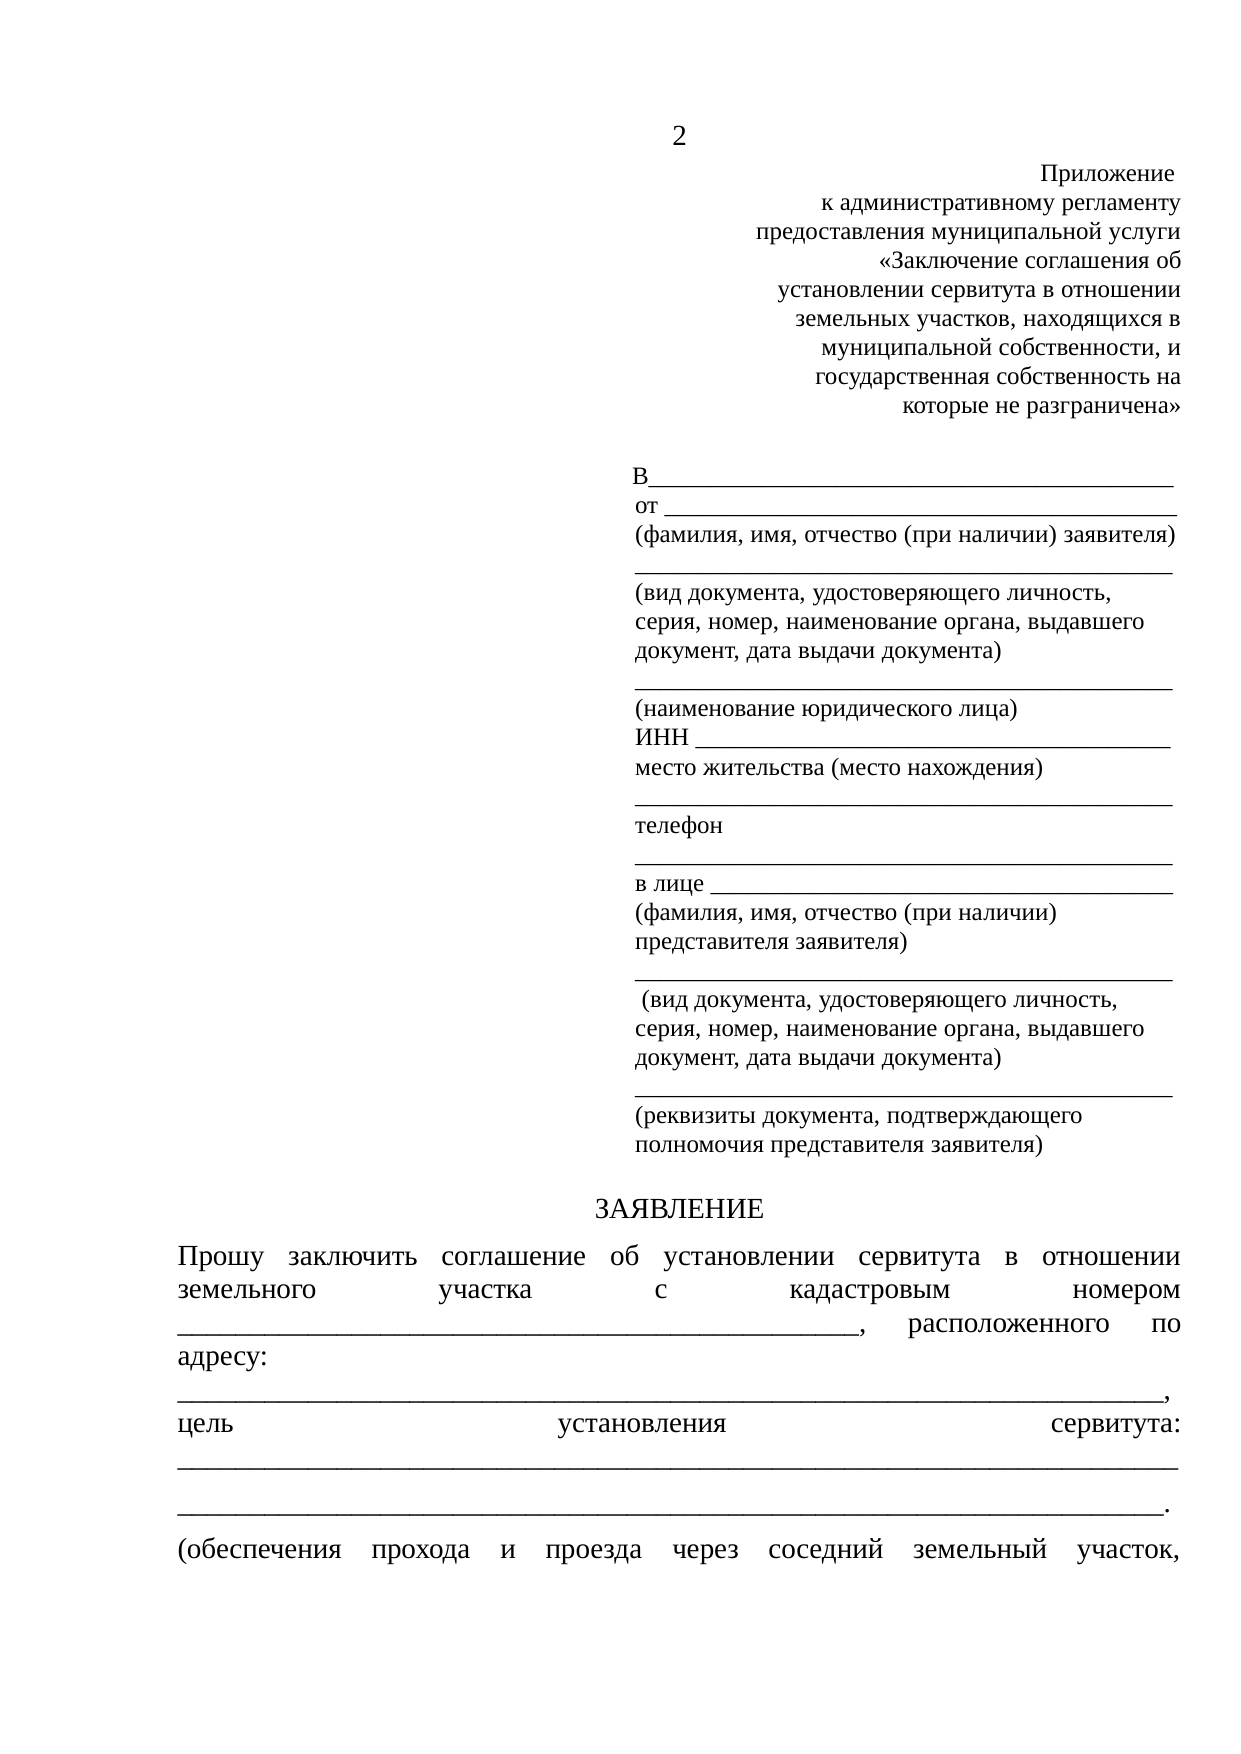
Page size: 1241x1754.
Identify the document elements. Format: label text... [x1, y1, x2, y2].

text (вид документа, удостоверяющего личность, серия, номер, наименование органа, выдавшего документ, дата выдачи документа) [635, 984, 1181, 1071]
text от _________________________________________ [635, 490, 1181, 519]
text ___________________________________________ [635, 1071, 1181, 1100]
text (фамилия, имя, отчество (при наличии) заявителя) [635, 519, 1181, 548]
text (фамилия, имя, отчество (при наличии) представителя заявителя) [635, 897, 1181, 955]
text ___________________________________________ [635, 780, 1181, 809]
text (наименование юридического лица) [635, 693, 1181, 722]
text В__________________________________________ [177, 461, 1181, 490]
text ____________________________________________________________________. [177, 1485, 1181, 1519]
text ___________________________________________ [635, 955, 1181, 984]
text ___________________________________________ [635, 664, 1181, 693]
text Прошу заключить соглашение об установлении сервитута в отношении земельного участка с кадастровым номером _______________________________________________, расположенного по адресу: ____________________________________________________________________, цель установления сервитута: _____________________________________________________________________ [177, 1238, 1181, 1473]
text ИНН ______________________________________ [635, 722, 1181, 751]
text ___________________________________________ [635, 548, 1181, 577]
text предоставления муниципальной услуги [177, 216, 1181, 245]
text (реквизиты документа, подтверждающего полномочия представителя заявителя) [635, 1100, 1181, 1158]
text Приложение [177, 158, 1181, 187]
text к административному регламенту [177, 187, 1181, 216]
text телефон ___________________________________________ [635, 809, 1181, 868]
text в лице _____________________________________ [635, 868, 1181, 897]
text место жительства (место нахождения) [635, 751, 1181, 780]
text (обеспечения прохода и проезда через соседний земельный участок, [177, 1531, 1181, 1565]
text ЗАЯВЛЕНИЕ [177, 1192, 1181, 1225]
text (вид документа, удостоверяющего личность, серия, номер, наименование органа, выдавшего документ, дата выдачи документа) [635, 577, 1181, 664]
text «Заключение соглашения об установлении сервитута в отношении земельных участков, находящихся в муниципальной собственности, и государственная собственность на которые не разграничена» [762, 245, 1181, 419]
